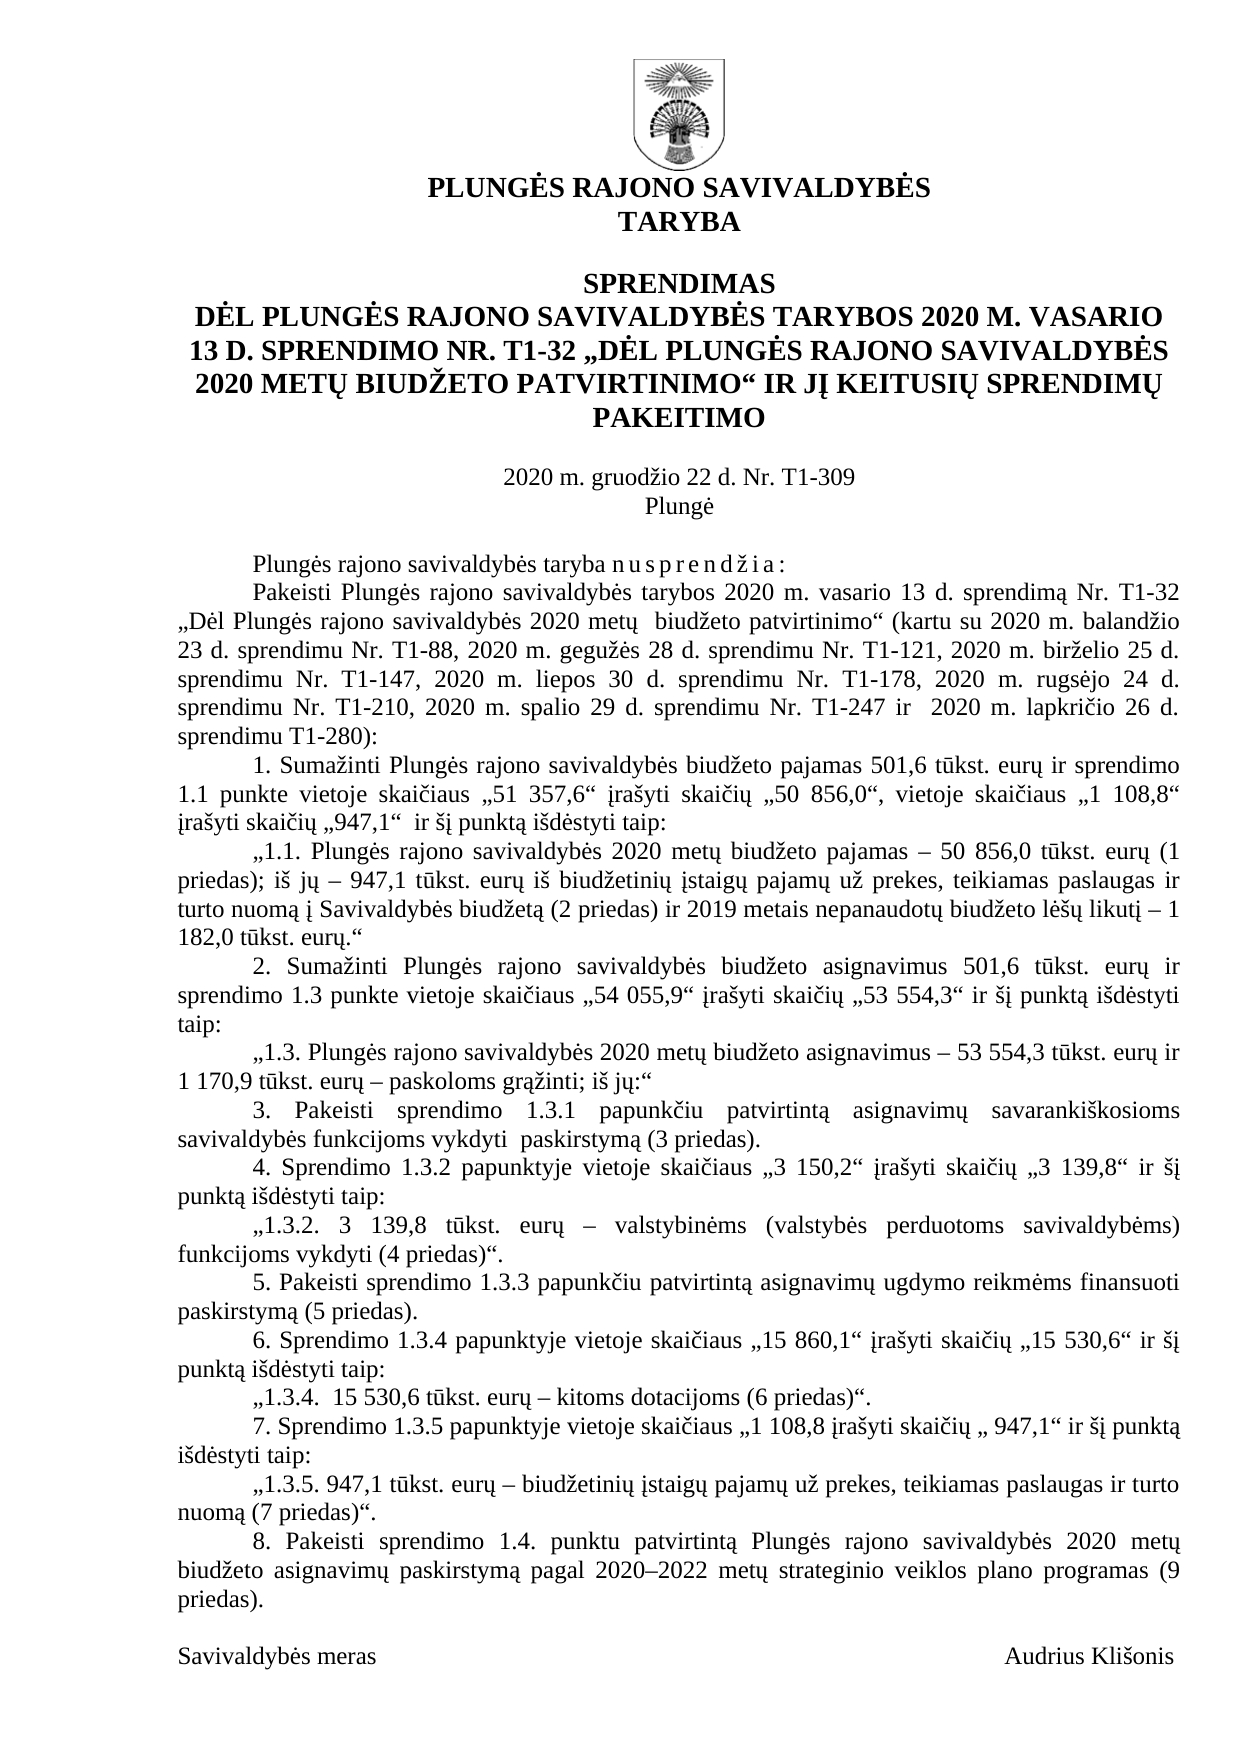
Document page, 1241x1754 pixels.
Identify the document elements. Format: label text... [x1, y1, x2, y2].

text 8. Pakeisti sprendimo 1.4. punktu patvirtintą Plungės rajono savivaldybės 2020 metų biudžeto asignavimų paskirstymą pagal 2020–2022 metų strateginio veiklos plano programas (9 priedas). [177, 1526, 1181, 1612]
text 2. Sumažinti Plungės rajono savivaldybės biudžeto asignavimus 501,6 tūkst. eurų ir sprendimo 1.3 punkte vietoje skaičiaus „54 055,9“ įrašyti skaičių „53 554,3“ ir šį punktą išdėstyti taip: [177, 951, 1181, 1037]
text 1. Sumažinti Plungės rajono savivaldybės biudžeto pajamas 501,6 tūkst. eurų ir sprendimo 1.1 punkte vietoje skaičiaus „51 357,6“ įrašyti skaičių „50 856,0“, vietoje skaičiaus „1 108,8“ įrašyti skaičių „947,1“ ir šį punktą išdėstyti taip: [177, 750, 1181, 836]
text „1.3. Plungės rajono savivaldybės 2020 metų biudžeto asignavimus – 53 554,3 tūkst. eurų ir 1 170,9 tūkst. eurų – paskoloms grąžinti; iš jų:“ [177, 1037, 1181, 1095]
text Plungės rajono savivaldybės taryba nusprendžia: [177, 549, 1181, 577]
text Plungė [177, 491, 1181, 520]
text TARYBA [177, 204, 1181, 237]
text 2020 m. gruodžio 22 d. Nr. T1-309 [177, 462, 1181, 491]
text PLUNGĖS RAJONO SAVIVALDYBĖS [177, 170, 1181, 204]
text „1.3.4. 15 530,6 tūkst. eurų – kitoms dotacijoms (6 priedas)“. [177, 1382, 1181, 1411]
text 3. Pakeisti sprendimo 1.3.1 papunkčiu patvirtintą asignavimų savarankiškosioms savivaldybės funkcijoms vykdyti paskirstymą (3 priedas). [177, 1095, 1181, 1152]
text 7. Sprendimo 1.3.5 papunktyje vietoje skaičiaus „1 108,8 įrašyti skaičių „ 947,1“ ir šį punktą išdėstyti taip: [177, 1411, 1181, 1469]
text Pakeisti Plungės rajono savivaldybės tarybos 2020 m. vasario 13 d. sprendimą Nr. T1-32 „Dėl Plungės rajono savivaldybės 2020 metų biudžeto patvirtinimo“ (kartu su 2020 m. balandžio 23 d. sprendimu Nr. T1-88, 2020 m. gegužės 28 d. sprendimu Nr. T1-121, 2020 m. birželio 25 d. sprendimu Nr. T1-147, 2020 m. liepos 30 d. sprendimu Nr. T1-178, 2020 m. rugsėjo 24 d. sprendimu Nr. T1-210, 2020 m. spalio 29 d. sprendimu Nr. T1-247 ir 2020 m. lapkričio 26 d. sprendimu T1-280): [177, 577, 1181, 750]
text 5. Pakeisti sprendimo 1.3.3 papunkčiu patvirtintą asignavimų ugdymo reikmėms finansuoti paskirstymą (5 priedas). [177, 1267, 1181, 1325]
text „1.1. Plungės rajono savivaldybės 2020 metų biudžeto pajamas – 50 856,0 tūkst. eurų (1 priedas); iš jų – 947,1 tūkst. eurų iš biudžetinių įstaigų pajamų už prekes, teikiamas paslaugas ir turto nuomą į Savivaldybės biudžetą (2 priedas) ir 2019 metais nepanaudotų biudžeto lėšų likutį – 1 182,0 tūkst. eurų.“ [177, 836, 1181, 951]
text DĖL PLUNGĖS RAJONO SAVIVALDYBĖS TARYBOS 2020 M. VASARIO 13 D. SPRENDIMO NR. T1-32 „DĖL PLUNGĖS RAJONO SAVIVALDYBĖS 2020 METŲ BIUDŽETO PATVIRTINIMO“ IR JĮ KEITUSIŲ SPRENDIMŲ PAKEITIMO [177, 299, 1181, 434]
text 4. Sprendimo 1.3.2 papunktyje vietoje skaičiaus „3 150,2“ įrašyti skaičių „3 139,8“ ir šį punktą išdėstyti taip: [177, 1152, 1181, 1210]
text SPRENDIMAS [177, 266, 1181, 299]
text „1.3.2. 3 139,8 tūkst. eurų – valstybinėms (valstybės perduotoms savivaldybėms) funkcijoms vykdyti (4 priedas)“. [177, 1210, 1181, 1267]
text Savivaldybės meras Audrius Klišonis [177, 1641, 1181, 1670]
text „1.3.5. 947,1 tūkst. eurų – biudžetinių įstaigų pajamų už prekes, teikiamas paslaugas ir turto nuomą (7 priedas)“. [177, 1469, 1181, 1526]
text 6. Sprendimo 1.3.4 papunktyje vietoje skaičiaus „15 860,1“ įrašyti skaičių „15 530,6“ ir šį punktą išdėstyti taip: [177, 1325, 1181, 1382]
